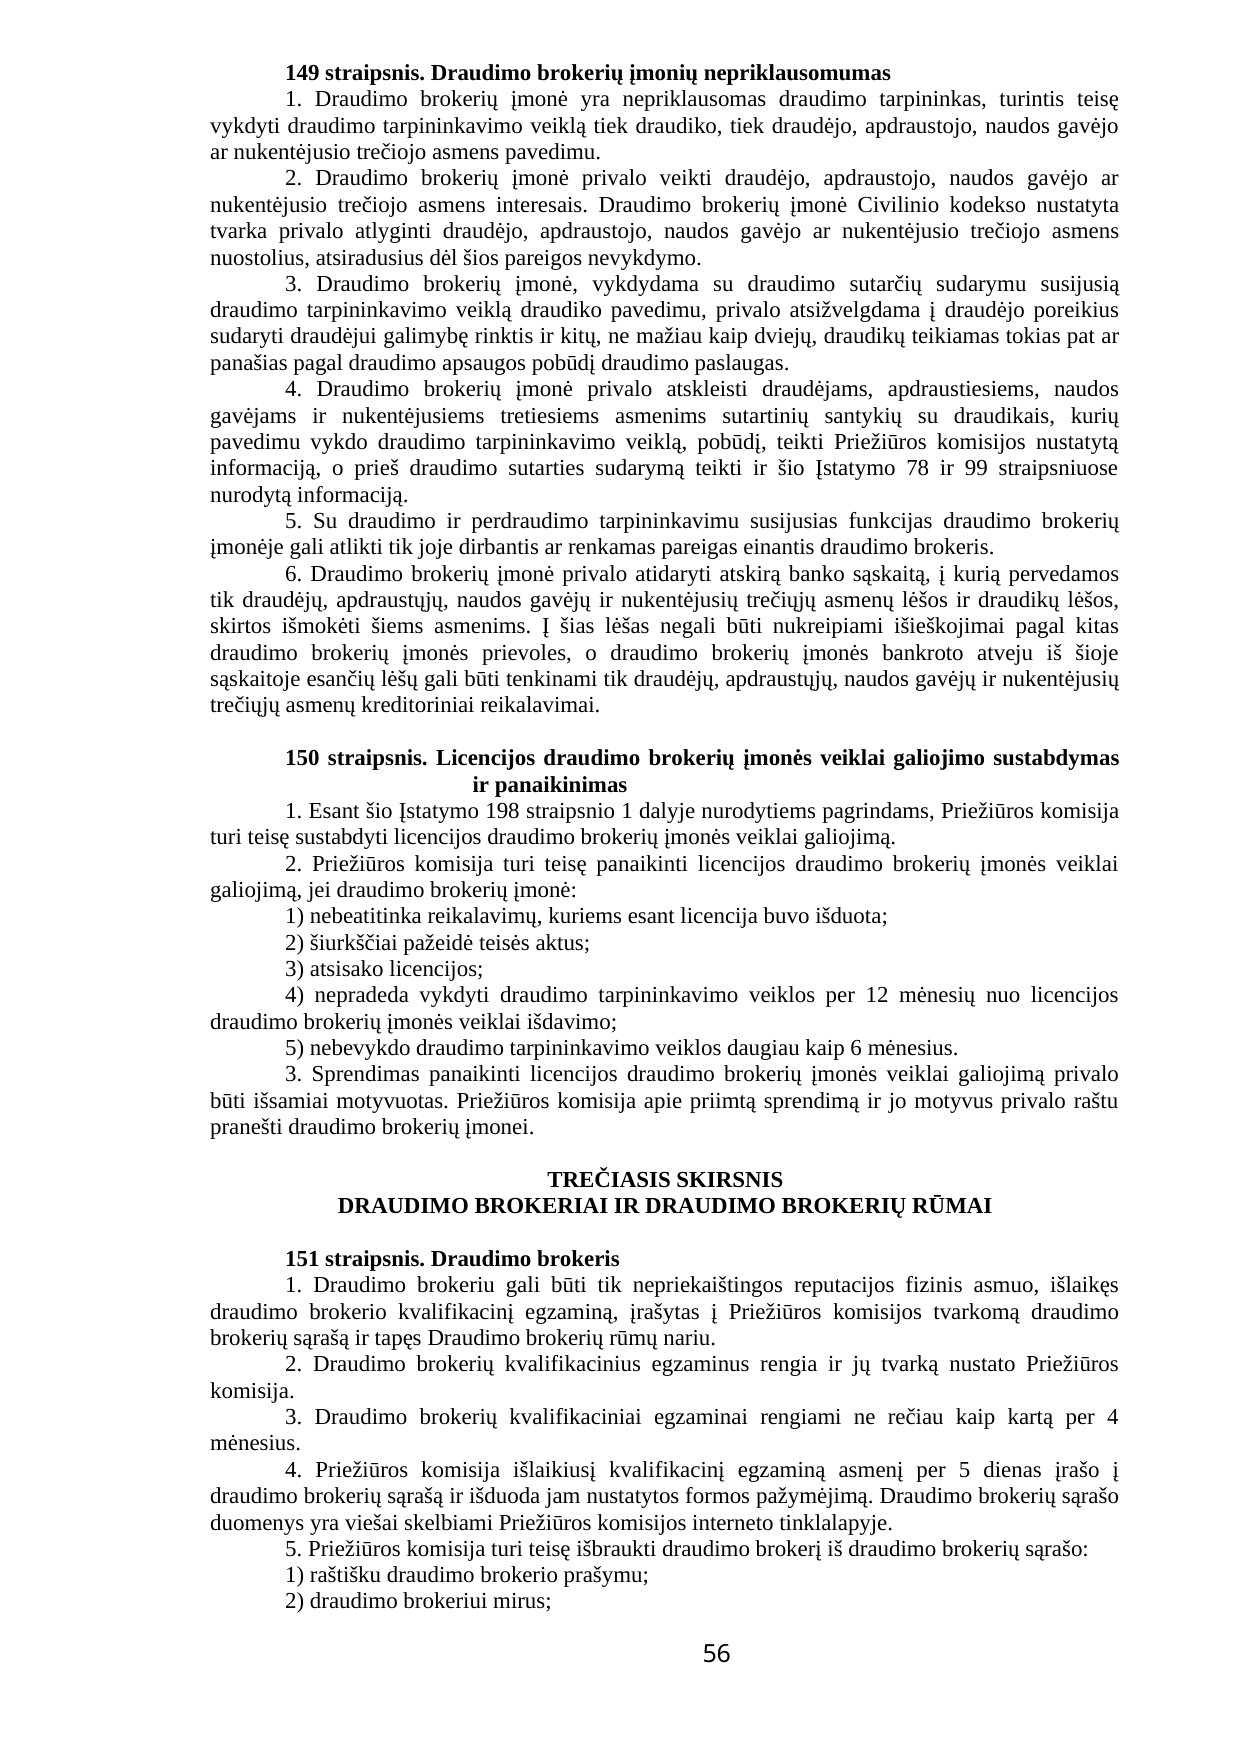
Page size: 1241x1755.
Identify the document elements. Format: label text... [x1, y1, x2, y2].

subtitle 149 straipsnis. Draudimo brokerių įmonių nepriklausomumas [210, 59, 1120, 85]
text 5. Priežiūros komisija turi teisę išbraukti draudimo brokerį iš draudimo brokerių sąrašo: [210, 1535, 1120, 1561]
text DRAUDIMO BROKERIAI IR DRAUDIMO BROKERIŲ RŪMAI [210, 1192, 1120, 1219]
text 2. Draudimo brokerių įmonė privalo veikti draudėjo, apdraustojo, naudos gavėjo ar nukentėjusio trečiojo asmens interesais. Draudimo brokerių įmonė Civilinio kodekso nustatyta tvarka privalo atlyginti draudėjo, apdraustojo, naudos gavėjo ar nukentėjusio trečiojo asmens nuostolius, atsiradusius dėl šios pareigos nevykdymo. [210, 164, 1120, 270]
text 1. Draudimo brokeriu gali būti tik nepriekaištingos reputacijos fizinis asmuo, išlaikęs draudimo brokerio kvalifikacinį egzaminą, įrašytas į Priežiūros komisijos tvarkomą draudimo brokerių sąrašą ir tapęs Draudimo brokerių rūmų nariu. [210, 1271, 1120, 1350]
subtitle 151 straipsnis. Draudimo brokeris [210, 1245, 1120, 1271]
text 1. Esant šio Įstatymo 198 straipsnio 1 dalyje nurodytiems pagrindams, Priežiūros komisija turi teisę sustabdyti licencijos draudimo brokerių įmonės veiklai galiojimą. [210, 797, 1120, 850]
text 3) atsisako licencijos; [210, 955, 1120, 981]
text 1) nebeatitinka reikalavimų, kuriems esant licencija buvo išduota; [210, 902, 1120, 929]
text 4) nepradeda vykdyti draudimo tarpininkavimo veiklos per 12 mėnesių nuo licencijos draudimo brokerių įmonės veiklai išdavimo; [210, 981, 1120, 1034]
text 1) raštišku draudimo brokerio prašymu; [210, 1561, 1120, 1588]
text 3. Draudimo brokerių kvalifikaciniai egzaminai rengiami ne rečiau kaip kartą per 4 mėnesius. [210, 1403, 1120, 1456]
text TREČIASIS SKIRSNIS [210, 1166, 1120, 1192]
text 2. Draudimo brokerių kvalifikacinius egzaminus rengia ir jų tvarką nustato Priežiūros komisija. [210, 1350, 1120, 1403]
text 4. Priežiūros komisija išlaikiusį kvalifikacinį egzaminą asmenį per 5 dienas įrašo į draudimo brokerių sąrašą ir išduoda jam nustatytos formos pažymėjimą. Draudimo brokerių sąrašo duomenys yra viešai skelbiami Priežiūros komisijos interneto tinklalapyje. [210, 1456, 1120, 1535]
text 3. Sprendimas panaikinti licencijos draudimo brokerių įmonės veiklai galiojimą privalo būti išsamiai motyvuotas. Priežiūros komisija apie priimtą sprendimą ir jo motyvus privalo raštu pranešti draudimo brokerių įmonei. [210, 1061, 1120, 1139]
text 2) draudimo brokeriui mirus; [210, 1588, 1120, 1614]
text 1. Draudimo brokerių įmonė yra nepriklausomas draudimo tarpininkas, turintis teisę vykdyti draudimo tarpininkavimo veiklą tiek draudiko, tiek draudėjo, apdraustojo, naudos gavėjo ar nukentėjusio trečiojo asmens pavedimu. [210, 85, 1120, 164]
text 3. Draudimo brokerių įmonė, vykdydama su draudimo sutarčių sudarymu susijusią draudimo tarpininkavimo veiklą draudiko pavedimu, privalo atsižvelgdama į draudėjo poreikius sudaryti draudėjui galimybę rinktis ir kitų, ne mažiau kaip dviejų, draudikų teikiamas tokias pat ar panašias pagal draudimo apsaugos pobūdį draudimo paslaugas. [210, 270, 1120, 375]
text 2. Priežiūros komisija turi teisę panaikinti licencijos draudimo brokerių įmonės veiklai galiojimą, jei draudimo brokerių įmonė: [210, 850, 1120, 902]
text 2) šiurkščiai pažeidė teisės aktus; [210, 929, 1120, 955]
text 5. Su draudimo ir perdraudimo tarpininkavimu susijusias funkcijas draudimo brokerių įmonėje gali atlikti tik joje dirbantis ar renkamas pareigas einantis draudimo brokeris. [210, 507, 1120, 560]
text 5) nebevykdo draudimo tarpininkavimo veiklos daugiau kaip 6 mėnesius. [210, 1034, 1120, 1061]
text 6. Draudimo brokerių įmonė privalo atidaryti atskirą banko sąskaitą, į kurią pervedamos tik draudėjų, apdraustųjų, naudos gavėjų ir nukentėjusių trečiųjų asmenų lėšos ir draudikų lėšos, skirtos išmokėti šiems asmenims. Į šias lėšas negali būti nukreipiami išieškojimai pagal kitas draudimo brokerių įmonės prievoles, o draudimo brokerių įmonės bankroto atveju iš šioje sąskaitoje esančių lėšų gali būti tenkinami tik draudėjų, apdraustųjų, naudos gavėjų ir nukentėjusių trečiųjų asmenų kreditoriniai reikalavimai. [210, 560, 1120, 718]
subtitle 150 straipsnis. Licencijos draudimo brokerių įmonės veiklai galiojimo sustabdymas ir panaikinimas [285, 744, 1120, 797]
text 4. Draudimo brokerių įmonė privalo atskleisti draudėjams, apdraustiesiems, naudos gavėjams ir nukentėjusiems tretiesiems asmenims sutartinių santykių su draudikais, kurių pavedimu vykdo draudimo tarpininkavimo veiklą, pobūdį, teikti Priežiūros komisijos nustatytą informaciją, o prieš draudimo sutarties sudarymą teikti ir šio Įstatymo 78 ir 99 straipsniuose nurodytą informaciją. [210, 375, 1120, 507]
